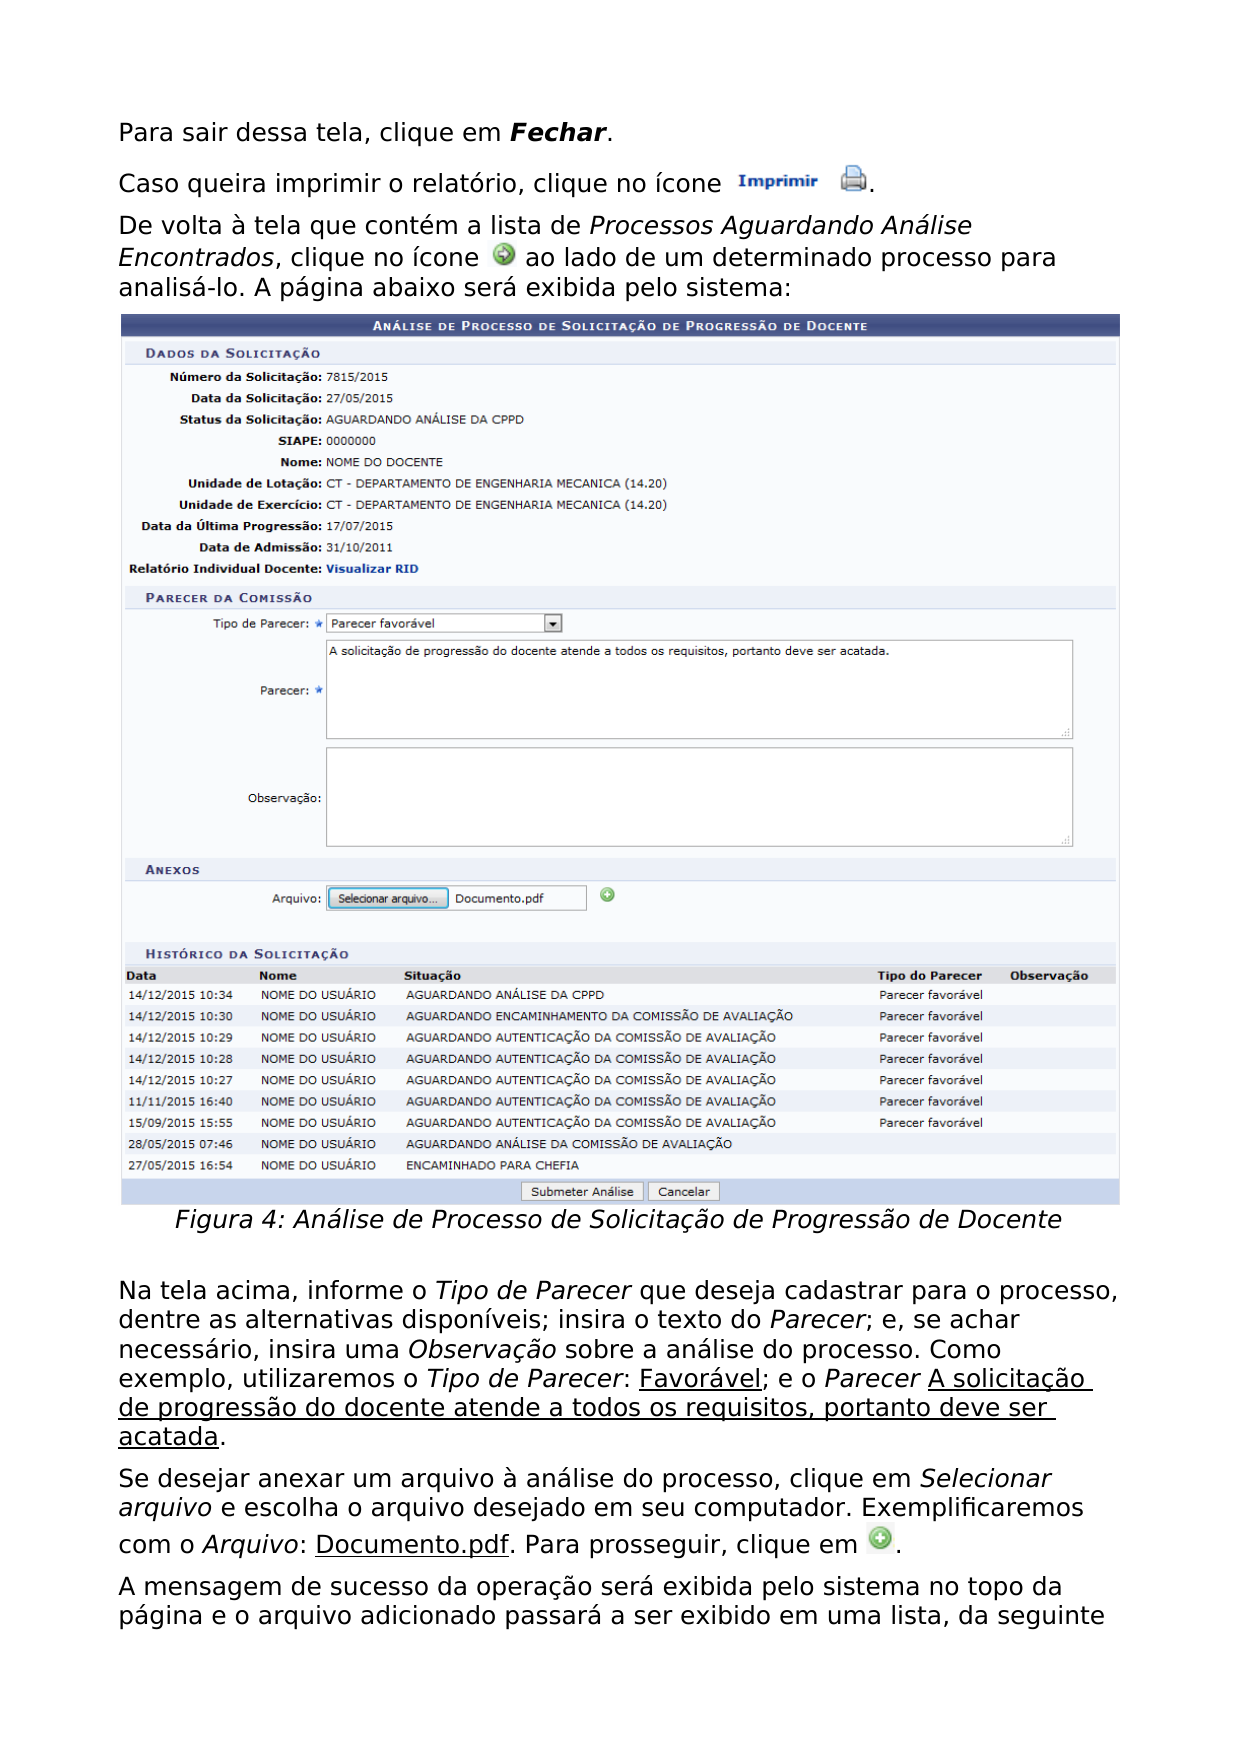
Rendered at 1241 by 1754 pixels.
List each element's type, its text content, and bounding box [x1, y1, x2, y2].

picture [118, 314, 1123, 1206]
text Se desejar anexar um arquivo à análise do processo, clique em Selecionar arquivo e escolha o arquivo desejado em seu computador. Exemplificaremos com o Arquivo: Documento.pdf. Para prosseguir, clique em . [118, 1464, 1122, 1559]
picture [866, 1522, 895, 1554]
text A mensagem de sucesso da operação será exibida pelo sistema no topo da página e o arquivo adicionado passará a ser exibido em uma lista, da seguinte [118, 1572, 1122, 1630]
picture [487, 240, 517, 267]
text Na tela acima, informe o Tipo de Parecer que deseja cadastrar para o processo, dentre as alternativas disponíveis; insira o texto do Parecer; e, se achar necessário, insira uma Observação sobre a análise do processo. Como exemplo, utilizaremos o Tipo de Parecer: Favorável; e o Parecer A solicitação de progressão do docente atende a todos os requisitos, portanto deve ser acatada. [118, 1277, 1122, 1452]
text Caso queira imprimir o relatório, clique no ícone . [118, 160, 1122, 198]
text Para sair dessa tela, clique em Fechar. [118, 118, 1122, 147]
text Figura 4: Análise de Processo de Solicitação de Progressão de Docente [118, 1206, 1122, 1235]
picture [730, 159, 868, 193]
text De volta à tela que contém a lista de Processos Aguardando Análise Encontrados, clique no ícone ao lado de um determinado processo para analisá-lo. A página abaixo será exibida pelo sistema: [118, 211, 1122, 302]
